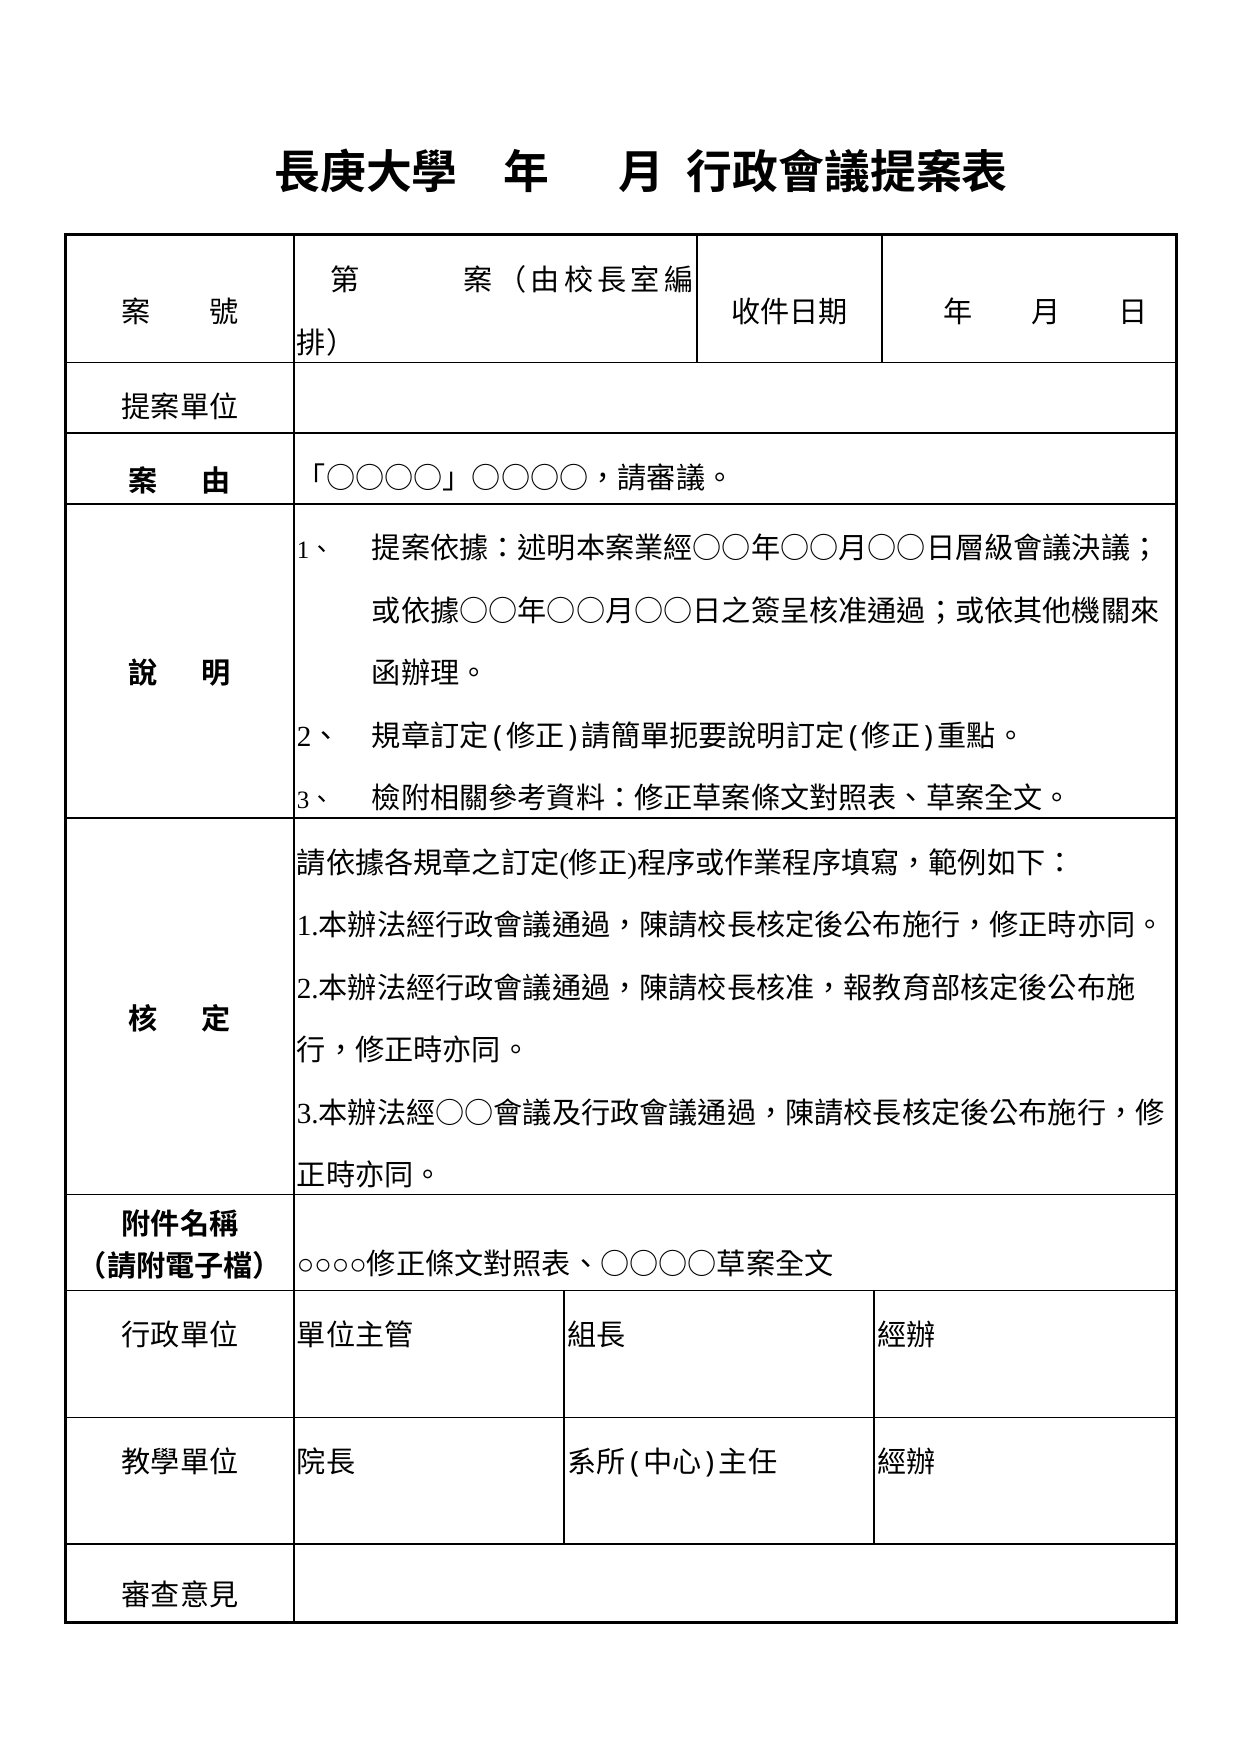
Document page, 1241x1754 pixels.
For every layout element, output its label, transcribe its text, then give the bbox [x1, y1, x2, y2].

table_cell 「○○○○」○○○○，請審議。 [295, 434, 1175, 503]
text 長庚大學 年 月 行政會議提案表 [118, 96, 1163, 221]
table_cell 系所(中心)主任 [565, 1418, 873, 1543]
table_cell 行政單位 [67, 1291, 293, 1416]
table_cell 組長 [565, 1291, 873, 1416]
table_header 收件日期 [698, 236, 881, 361]
table_cell 院長 [295, 1418, 563, 1543]
table_cell [295, 363, 1175, 432]
table_cell ○○○○修正條文對照表、○○○○草案全文 [295, 1195, 1175, 1290]
table_header 年 月 日 [883, 236, 1175, 361]
table_header 第 案（由校長室編排） [295, 236, 696, 361]
table_cell 案 由 [67, 434, 293, 503]
table_cell [295, 1545, 1175, 1621]
table_cell 審查意見 [67, 1545, 293, 1621]
table_cell 請依據各規章之訂定(修正)程序或作業程序填寫，範例如下： 1.本辦法經行政會議通過，陳請校長核定後公布施行，修正時亦同。 2.本辦法經行政會議通過，陳請校長核准，報教育部核定後公布施行，修正時亦同。 3.本辦法經○○會議及行政會議通過，陳請校長核定後公布施行，修正時亦同。 [295, 819, 1175, 1194]
table_cell 經辦 [875, 1291, 1175, 1416]
table_cell 核 定 [67, 819, 293, 1194]
table_cell 說 明 [67, 505, 293, 817]
table_cell 提案單位 [67, 363, 293, 432]
table_cell 單位主管 [295, 1291, 563, 1416]
table_header 案 號 [67, 236, 293, 361]
table_cell 教學單位 [67, 1418, 293, 1543]
table_cell 附件名稱 （請附電子檔） [67, 1195, 293, 1290]
table_cell 提案依據：述明本案業經○○年○○月○○日層級會議決議；或依據○○年○○月○○日之簽呈核准通過；或依其他機關來函辦理。 規章訂定(修正)請簡單扼要說明訂定(修正)重點。 檢附相關參考資料：修正草案條文對照表、草案全文。 [295, 505, 1175, 817]
table_cell 經辦 [875, 1418, 1175, 1543]
